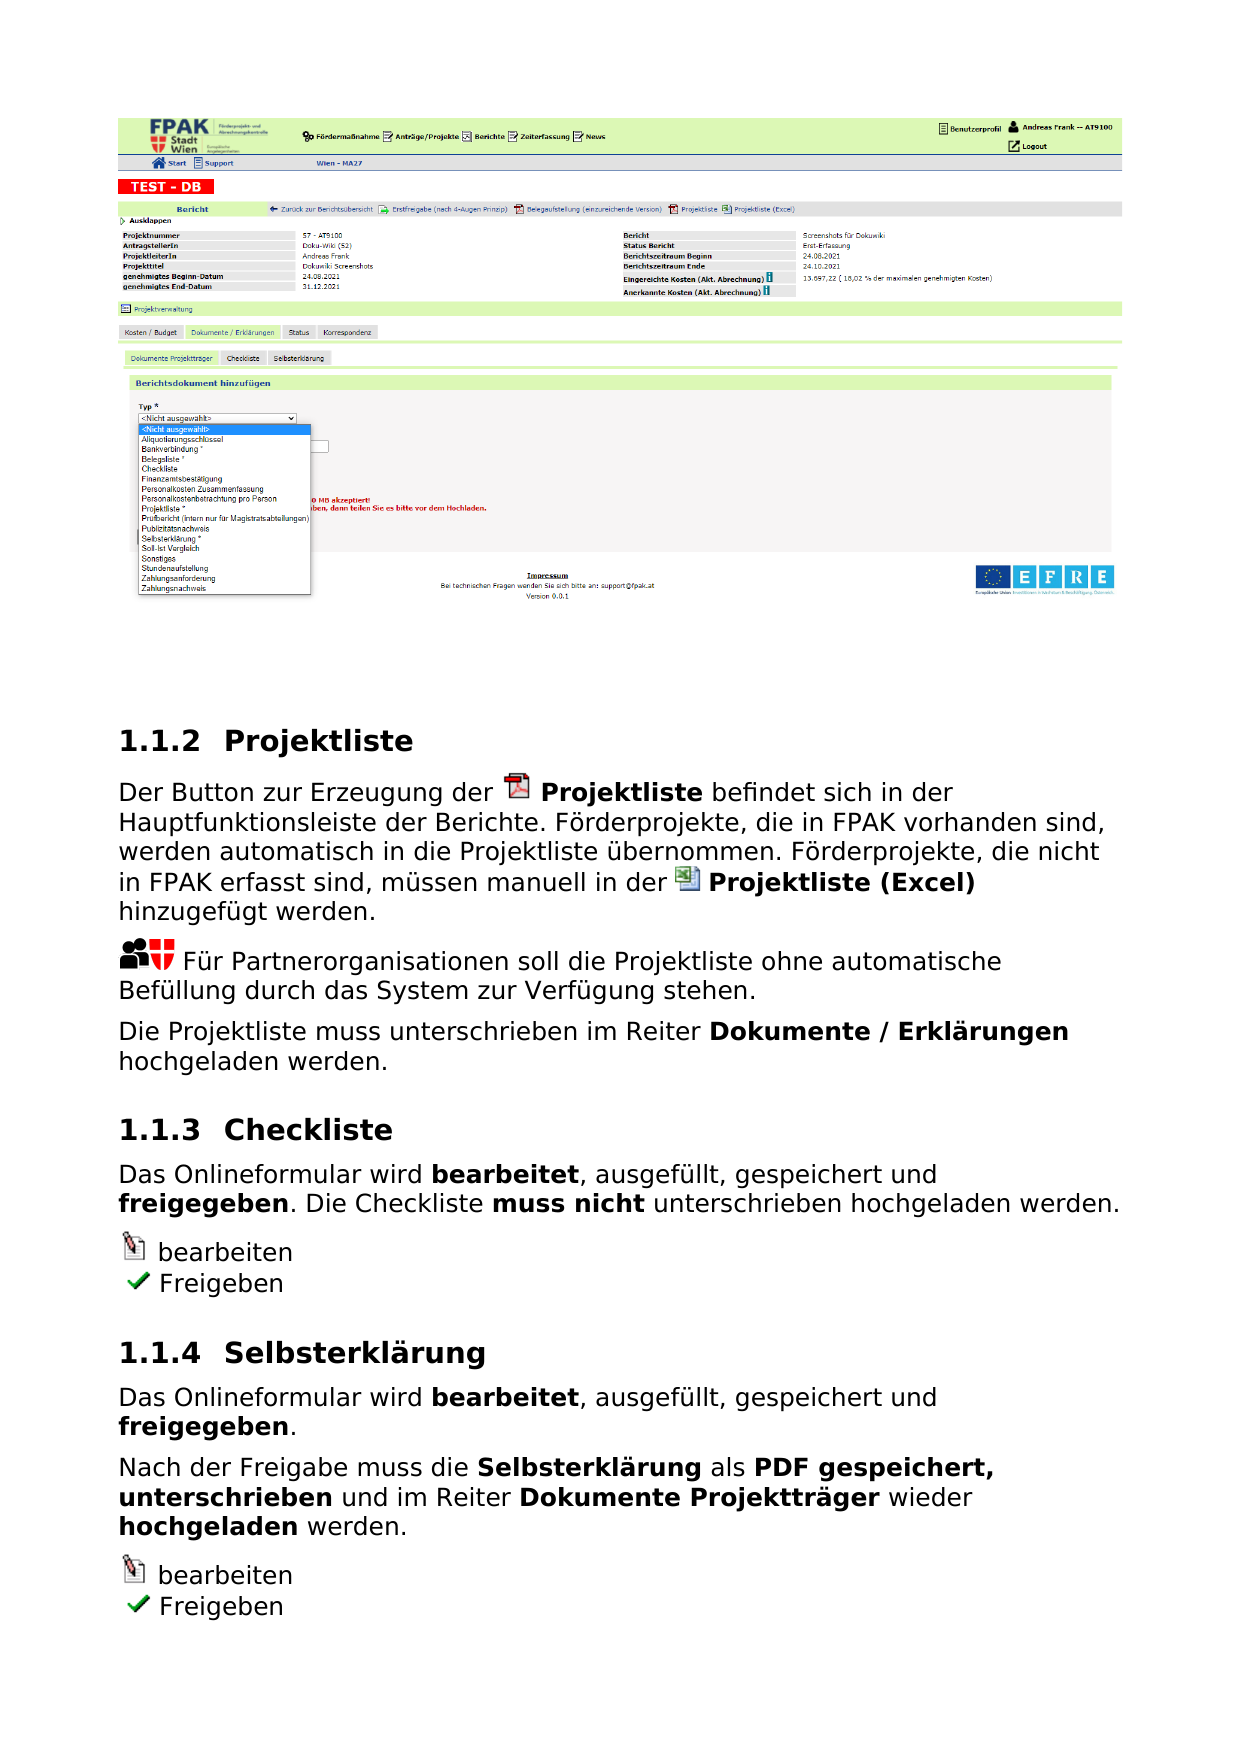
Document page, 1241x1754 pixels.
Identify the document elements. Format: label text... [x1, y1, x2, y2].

text Das Onlineformular wird bearbeitet, ausgefüllt, gespeichert und freigegeben. [118, 1383, 1122, 1441]
picture [118, 938, 175, 970]
subtitle Selbsterklärung [118, 1336, 1122, 1370]
text bearbeiten Freigeben [118, 1553, 1122, 1622]
text Das Onlineformular wird bearbeitet, ausgefüllt, gespeichert und freigegeben. Die Checkliste muss nicht unterschrieben hochgeladen werden. [118, 1160, 1122, 1218]
picture [501, 770, 533, 802]
picture [118, 1553, 150, 1585]
text Der Button zur Erzeugung der Projektliste befindet sich in der Hauptfunktionsleiste der Berichte. Förderprojekte, die in FPAK vorhanden sind, werden automatisch in die Projektliste übernommen. Förderprojekte, die nicht in FPAK erfasst sind, müssen manuell in der Projektliste (Excel) hinzugefügt werden. [118, 771, 1122, 926]
subtitle Projektliste [118, 724, 1122, 758]
picture [675, 866, 701, 891]
text Die Projektliste muss unterschrieben im Reiter Dokumente / Erklärungen hochgeladen werden. [118, 1017, 1122, 1076]
picture [126, 1590, 152, 1616]
picture [118, 1230, 150, 1262]
subtitle Checkliste [118, 1113, 1122, 1147]
text Für Partnerorganisationen soll die Projektliste ohne automatische Befüllung durch das System zur Verfügung stehen. [118, 939, 1122, 1005]
picture [118, 118, 1123, 658]
picture [126, 1267, 152, 1293]
text bearbeiten Freigeben [118, 1231, 1122, 1299]
text Nach der Freigabe muss die Selbsterklärung als PDF gespeichert, unterschrieben und im Reiter Dokumente Projektträger wieder hochgeladen werden. [118, 1453, 1122, 1541]
